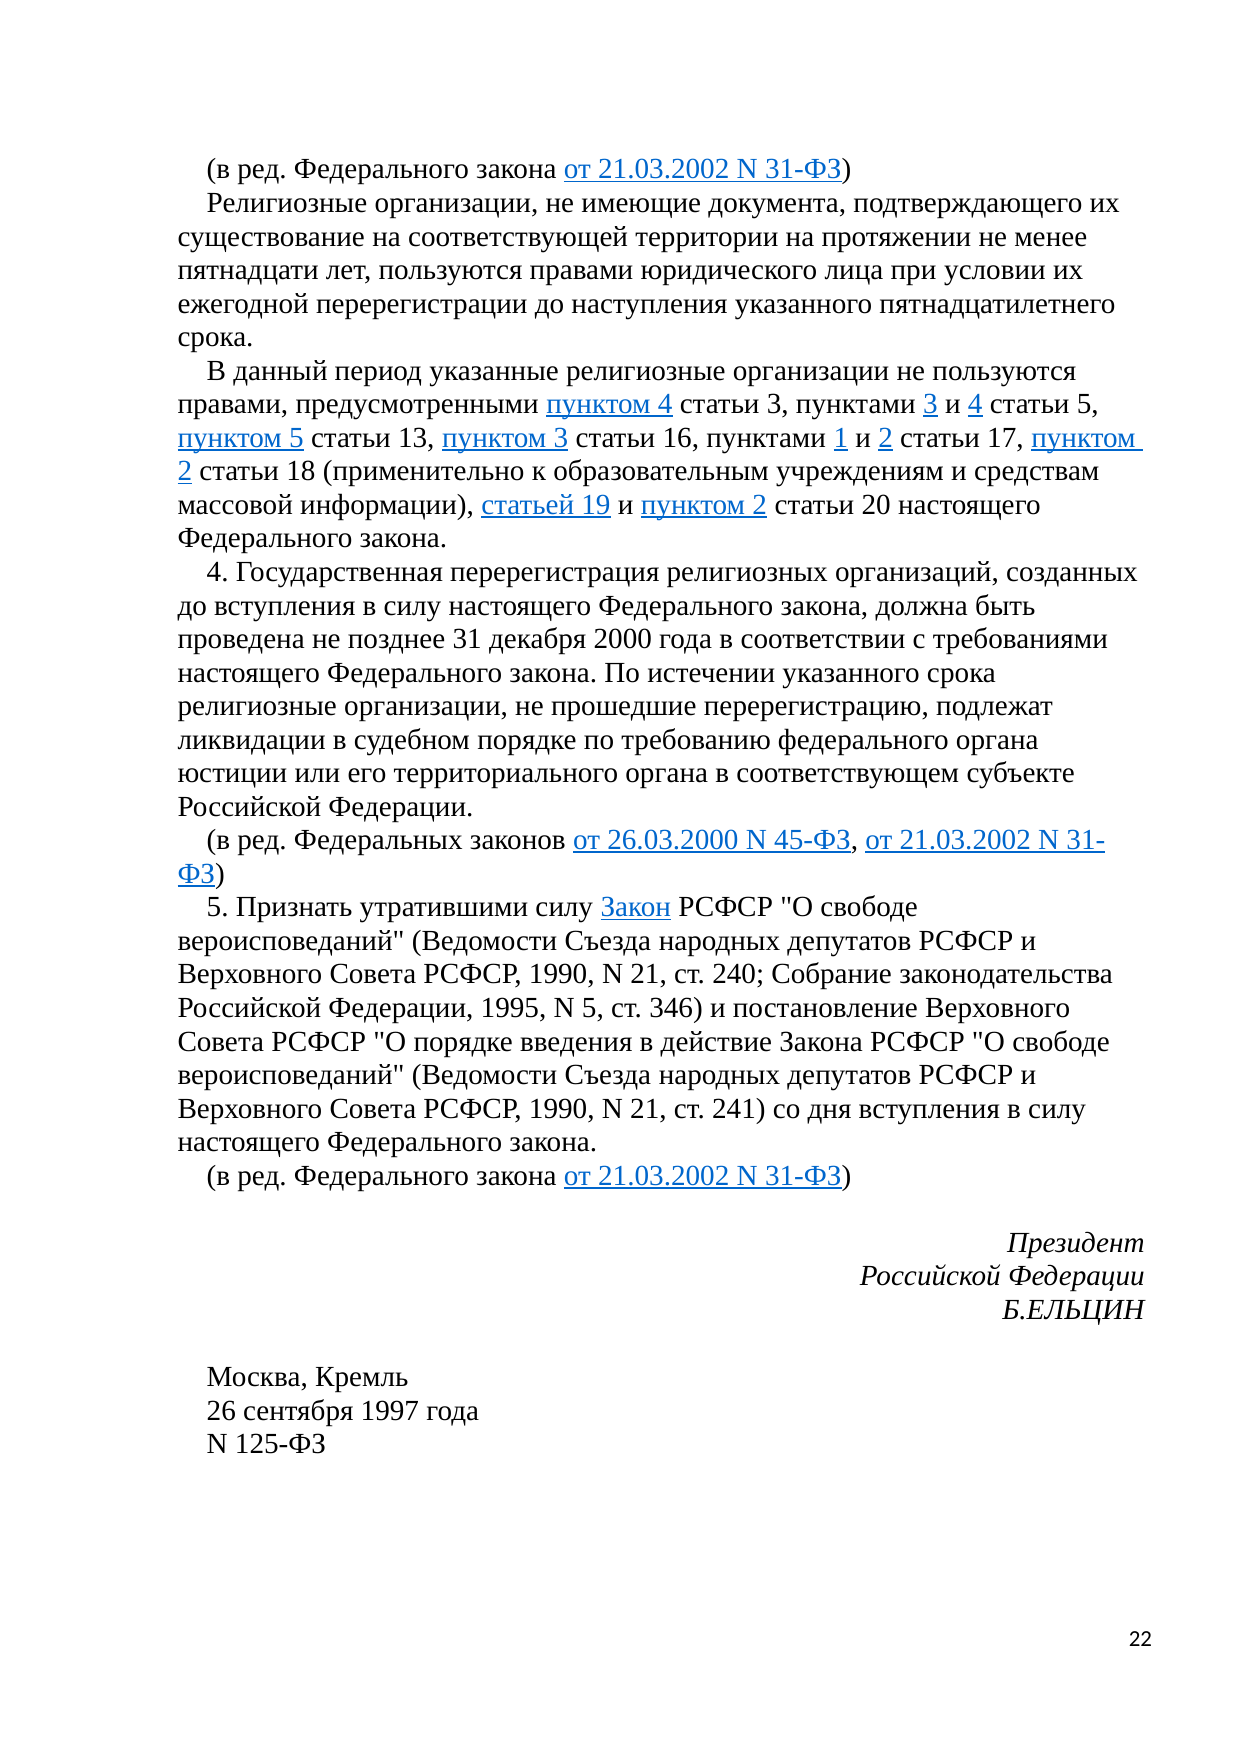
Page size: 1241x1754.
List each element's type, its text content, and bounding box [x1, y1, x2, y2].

text Президент Российской Федерации Б.ЕЛЬЦИН [177, 1225, 1152, 1326]
text Москва, Кремль 26 сентября 1997 года N 125-ФЗ [177, 1326, 1152, 1460]
text (в ред. Федерального закона от 21.03.2002 N 31-ФЗ) Религиозные организации, не имеющие документа, подтверждающего их существование на соответствующей территории на протяжении не менее пятнадцати лет, пользуются правами юридического лица при условии их ежегодной перерегистрации до наступления указанного пятнадцатилетнего срока. В данный период указанные религиозные организации не пользуются правами, предусмотренными пунктом 4 статьи 3, пунктами 3 и 4 статьи 5, пунктом 5 статьи 13, пунктом 3 статьи 16, пунктами 1 и 2 статьи 17, пунктом 2 статьи 18 (применительно к образовательным учреждениям и средствам массовой информации), статьей 19 и пунктом 2 статьи 20 настоящего Федерального закона. 4. Государственная перерегистрация религиозных организаций, созданных до вступления в силу настоящего Федерального закона, должна быть проведена не позднее 31 декабря 2000 года в соответствии с требованиями настоящего Федерального закона. По истечении указанного срока религиозные организации, не прошедшие перерегистрацию, подлежат ликвидации в судебном порядке по требованию федерального органа юстиции или его территориального органа в соответствующем субъекте Российской Федерации. (в ред. Федеральных законов от 26.03.2000 N 45-ФЗ, от 21.03.2002 N 31-ФЗ) 5. Признать утратившими силу Закон РСФСР "О свободе вероисповеданий" (Ведомости Съезда народных депутатов РСФСР и Верховного Совета РСФСР, 1990, N 21, ст. 240; Собрание законодательства Российской Федерации, 1995, N 5, ст. 346) и постановление Верховного Совета РСФСР "О порядке введения в действие Закона РСФСР "О свободе вероисповеданий" (Ведомости Съезда народных депутатов РСФСР и Верховного Совета РСФСР, 1990, N 21, ст. 241) со дня вступления в силу настоящего Федерального закона. (в ред. Федерального закона от 21.03.2002 N 31-ФЗ) [177, 118, 1152, 1225]
